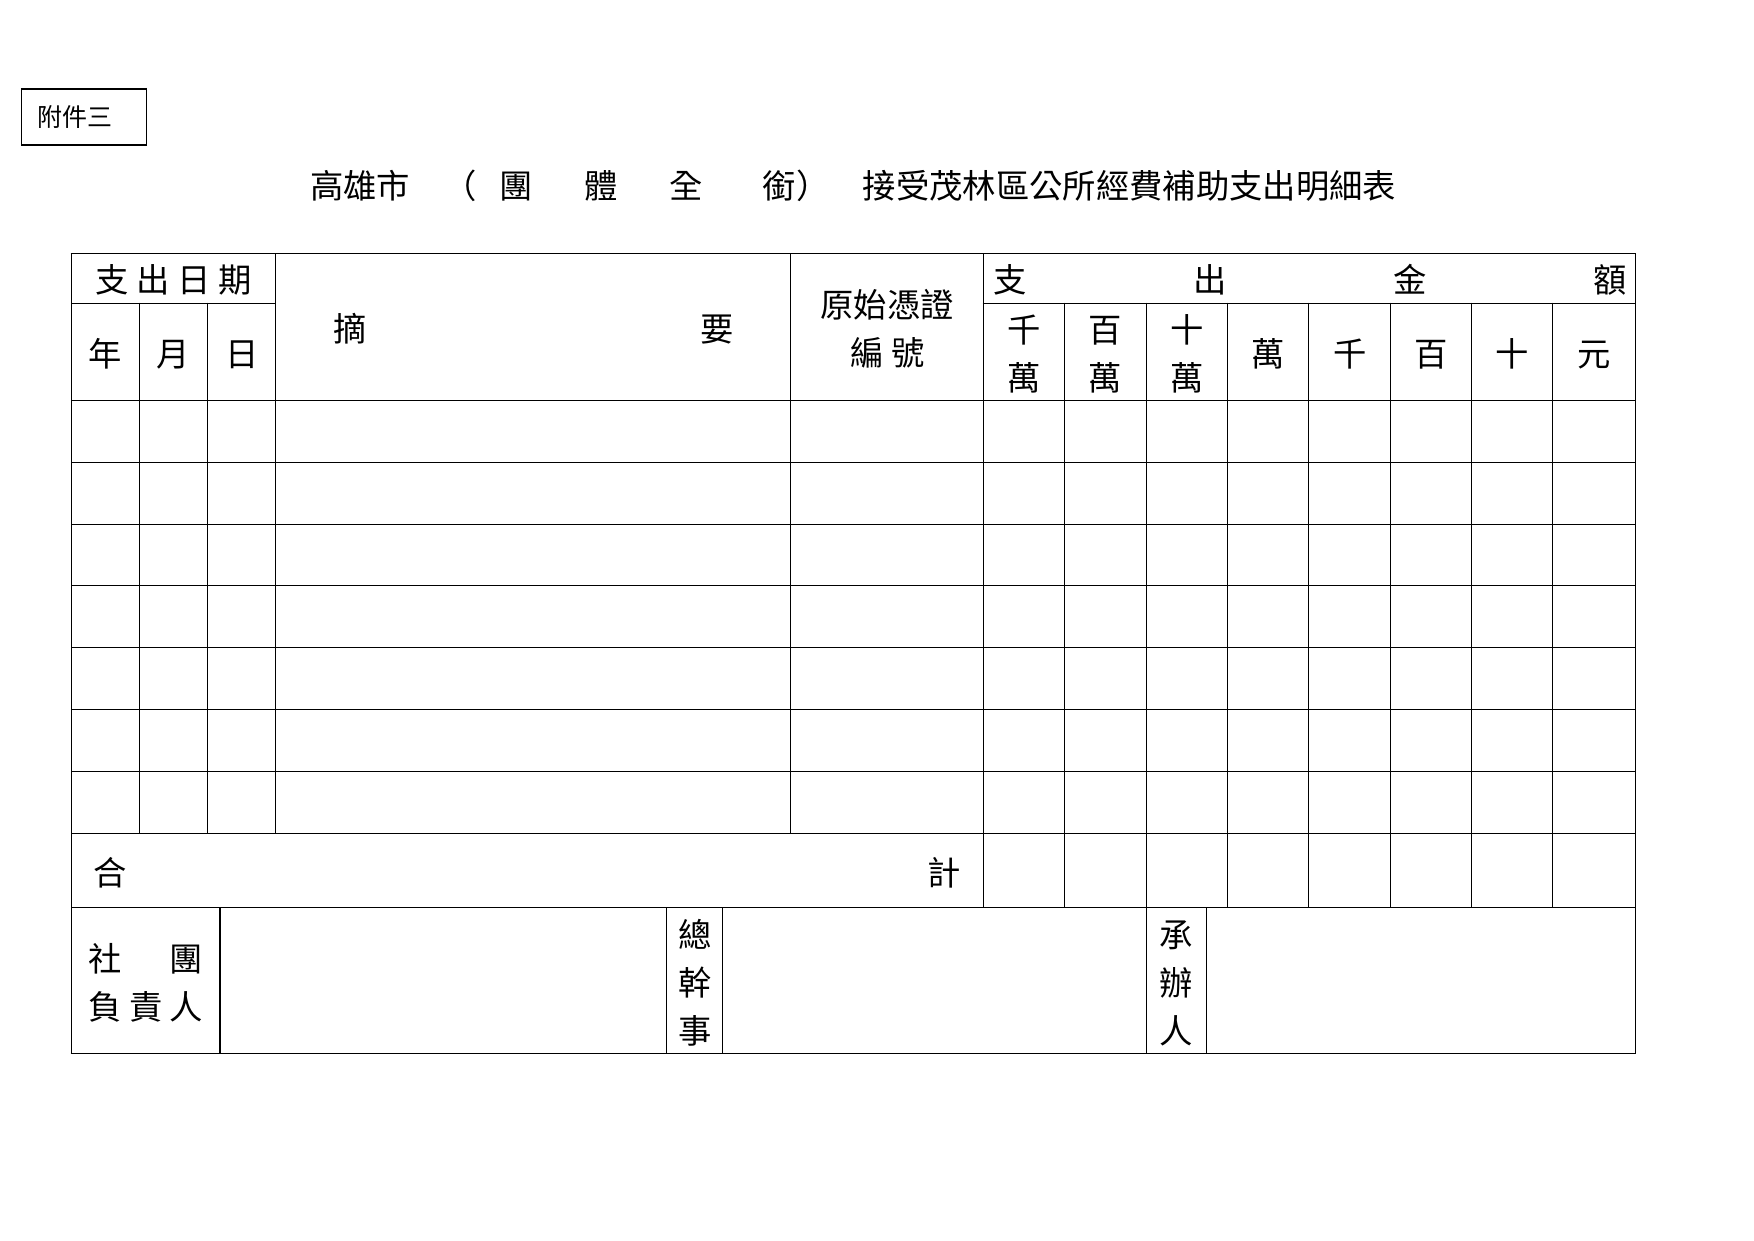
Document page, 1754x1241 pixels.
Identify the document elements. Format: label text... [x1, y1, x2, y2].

table_cell [1553, 648, 1635, 709]
table_cell 元 [1553, 304, 1635, 400]
table_cell [140, 463, 207, 523]
table_cell 總 幹 事 [667, 908, 722, 1053]
table_cell [1147, 710, 1227, 771]
table_cell [276, 648, 790, 709]
table_cell [1207, 908, 1635, 1053]
table_cell [276, 586, 790, 647]
table_header 原始憑證 編 號 [791, 254, 983, 400]
table_cell [276, 772, 790, 832]
table_cell [1065, 834, 1146, 907]
table_cell [984, 648, 1064, 709]
table_cell [1147, 463, 1227, 523]
text 高雄市 （ 團 體 全 銜） 接受茂林區公所經費補助支出明細表 [59, 159, 1648, 208]
table_cell 十 萬 [1147, 304, 1227, 400]
table_cell [1147, 525, 1227, 585]
table_cell [208, 648, 275, 709]
table_cell [723, 908, 1146, 1053]
table_cell [1553, 463, 1635, 523]
table_cell [140, 772, 207, 832]
table_cell [276, 710, 790, 771]
table_cell [1147, 834, 1227, 907]
table_cell [984, 772, 1064, 832]
table_cell [1553, 586, 1635, 647]
table_header 支 出 日 期 [72, 254, 275, 302]
table_cell [1391, 586, 1471, 647]
table_cell [1472, 401, 1552, 462]
table_cell [1309, 401, 1390, 462]
table_header 支 出 金 額 [984, 254, 1635, 302]
table_cell [1309, 525, 1390, 585]
table_cell [1228, 401, 1308, 462]
table_cell [1553, 401, 1635, 462]
table_cell [1147, 772, 1227, 832]
table_cell [1065, 463, 1146, 523]
table_cell [276, 525, 790, 585]
table_cell [1553, 710, 1635, 771]
table_cell 社 團 負 責 人 [72, 908, 219, 1053]
table_cell 月 [140, 304, 207, 400]
table_cell [984, 710, 1064, 771]
table_cell [1472, 710, 1552, 771]
table_cell [1391, 710, 1471, 771]
table_cell 百 [1391, 304, 1471, 400]
table_cell [221, 908, 666, 1053]
table_cell [72, 463, 139, 523]
table_cell [72, 401, 139, 462]
table_cell [1391, 772, 1471, 832]
table_cell [1147, 648, 1227, 709]
table_cell [1309, 710, 1390, 771]
table_cell [1228, 525, 1308, 585]
table_cell [1391, 648, 1471, 709]
table_cell 萬 [1228, 304, 1308, 400]
table_cell 百 萬 [1065, 304, 1146, 400]
table_cell [72, 710, 139, 771]
table_cell [276, 463, 790, 523]
table_cell [140, 525, 207, 585]
table_cell [1391, 463, 1471, 523]
table_cell [1309, 648, 1390, 709]
table_cell [1065, 772, 1146, 832]
table_cell [791, 525, 983, 585]
table_cell [1228, 463, 1308, 523]
table_cell [1391, 834, 1471, 907]
table_cell [1391, 525, 1471, 585]
table_cell [984, 463, 1064, 523]
table_cell [1228, 648, 1308, 709]
table_cell [1309, 772, 1390, 832]
table_cell [140, 401, 207, 462]
table_cell [1147, 586, 1227, 647]
table_cell [1228, 586, 1308, 647]
table_cell 日 [208, 304, 275, 400]
table_cell [208, 525, 275, 585]
table_cell [984, 525, 1064, 585]
table_cell [208, 772, 275, 832]
table_cell [1472, 586, 1552, 647]
table_cell [1472, 463, 1552, 523]
table_cell [208, 586, 275, 647]
table_cell [72, 525, 139, 585]
table_cell [1472, 834, 1552, 907]
table_cell [1391, 401, 1471, 462]
table_cell [791, 401, 983, 462]
table_cell [276, 401, 790, 462]
table_cell [1553, 772, 1635, 832]
table_cell 十 [1472, 304, 1552, 400]
table_cell [791, 648, 983, 709]
table_cell [72, 772, 139, 832]
table_cell [1065, 525, 1146, 585]
table_cell 年 [72, 304, 139, 400]
table_cell [1228, 772, 1308, 832]
table_header 摘 要 [276, 254, 790, 400]
table_cell [1065, 710, 1146, 771]
table_cell [72, 586, 139, 647]
table_cell 合 計 [72, 834, 983, 907]
table_cell [1472, 525, 1552, 585]
table_cell [984, 586, 1064, 647]
table_cell 承 辦 人 [1147, 908, 1206, 1053]
table_cell 千 萬 [984, 304, 1064, 400]
table_cell 千 [1309, 304, 1390, 400]
table_cell [1065, 586, 1146, 647]
table_cell [140, 586, 207, 647]
table_cell [1147, 401, 1227, 462]
table_cell [1472, 648, 1552, 709]
table_cell [208, 463, 275, 523]
table_cell [1309, 586, 1390, 647]
table_cell [1553, 525, 1635, 585]
table_cell [791, 772, 983, 832]
table_cell [1309, 834, 1390, 907]
table_cell [1472, 772, 1552, 832]
table_cell [791, 710, 983, 771]
table_cell [208, 710, 275, 771]
table_cell [72, 648, 139, 709]
table_cell [1228, 834, 1308, 907]
text 附件三 [37, 97, 131, 133]
table_cell [984, 401, 1064, 462]
table_cell [1553, 834, 1635, 907]
table_cell [1228, 710, 1308, 771]
table_cell [208, 401, 275, 462]
table_cell [1309, 463, 1390, 523]
table_cell [791, 586, 983, 647]
table_cell [791, 463, 983, 523]
table_cell [140, 710, 207, 771]
table_cell [984, 834, 1064, 907]
table_cell [140, 648, 207, 709]
table_cell [1065, 401, 1146, 462]
table_cell [1065, 648, 1146, 709]
